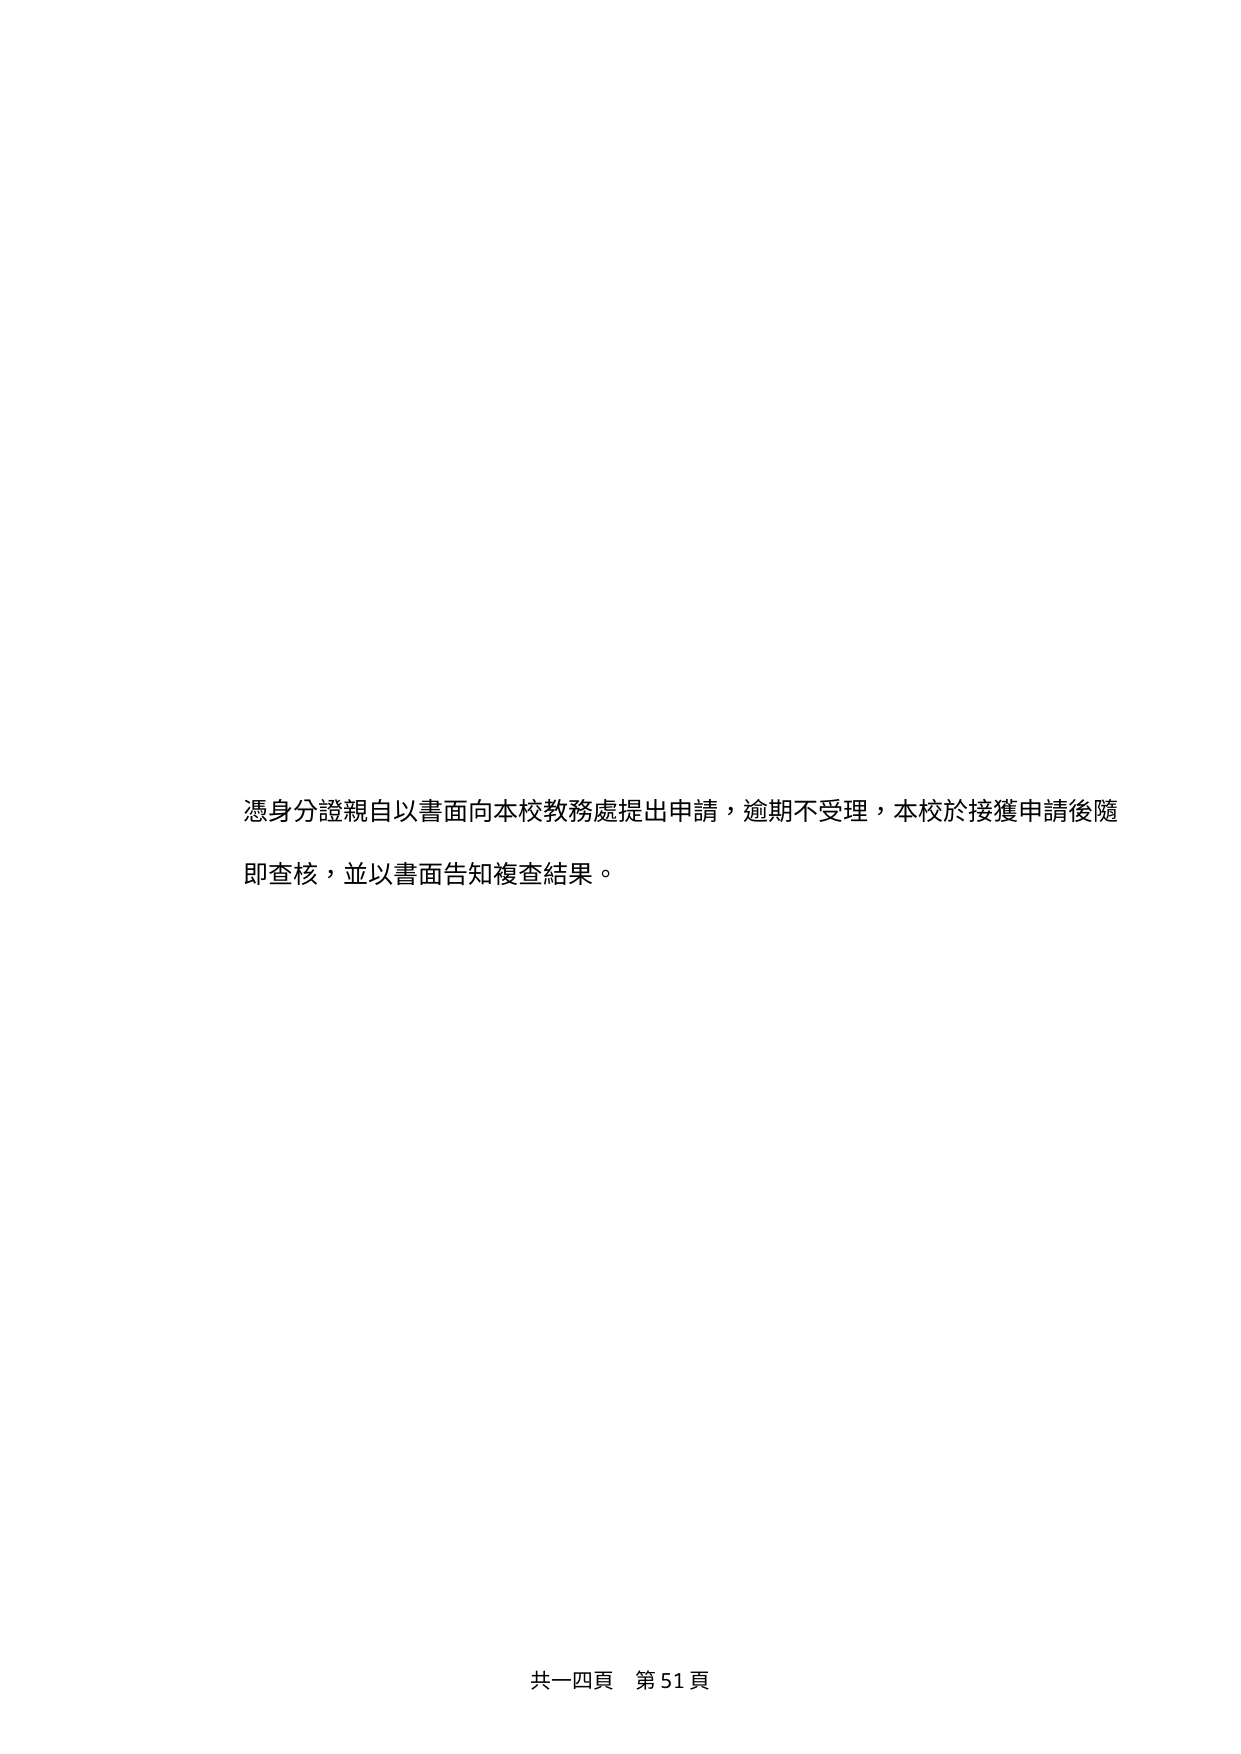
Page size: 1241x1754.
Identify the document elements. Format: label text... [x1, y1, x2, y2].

text 憑身分證親自以書面向本校教務處提出申請，逾期不受理，本校於接獲申請後隨即查核，並以書面告知複查結果。 [243, 768, 1122, 893]
